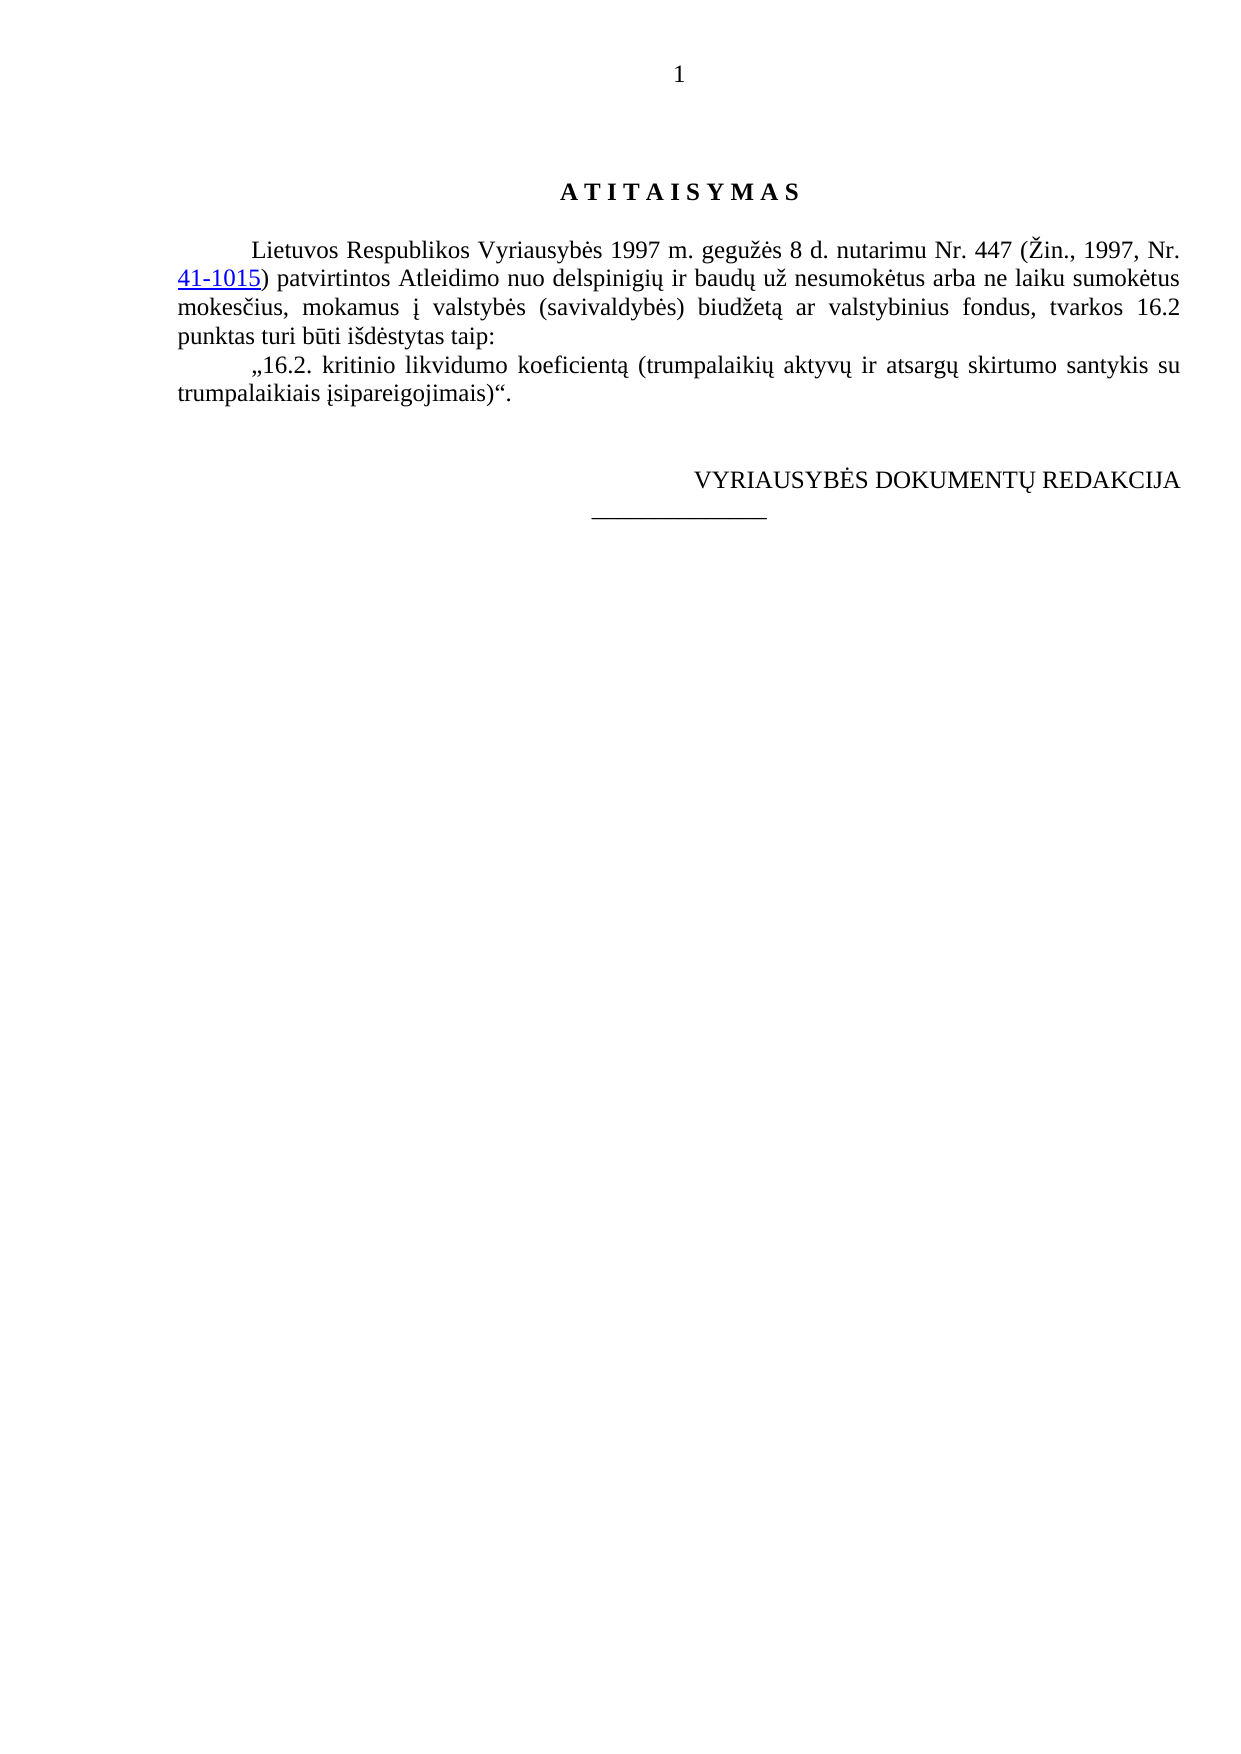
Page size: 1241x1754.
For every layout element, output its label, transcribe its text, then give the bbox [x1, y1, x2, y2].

text VYRIAUSYBĖS DOKUMENTŲ REDAKCIJA [177, 465, 1181, 493]
text ATITAISYMAS [177, 177, 1181, 206]
text „16.2. kritinio likvidumo koeficientą (trumpalaikių aktyvų ir atsargų skirtumo santykis su trumpalaikiais įsipareigojimais)“. [177, 350, 1181, 407]
text Lietuvos Respublikos Vyriausybės 1997 m. gegužės 8 d. nutarimu Nr. 447 (Žin., 1997, Nr. 41-1015) patvirtintos Atleidimo nuo delspinigių ir baudų už nesumokėtus arba ne laiku sumokėtus mokesčius, mokamus į valstybės (savivaldybės) biudžetą ar valstybinius fondus, tvarkos 16.2 punktas turi būti išdėstytas taip: [177, 235, 1181, 350]
text ______________ [177, 493, 1181, 522]
